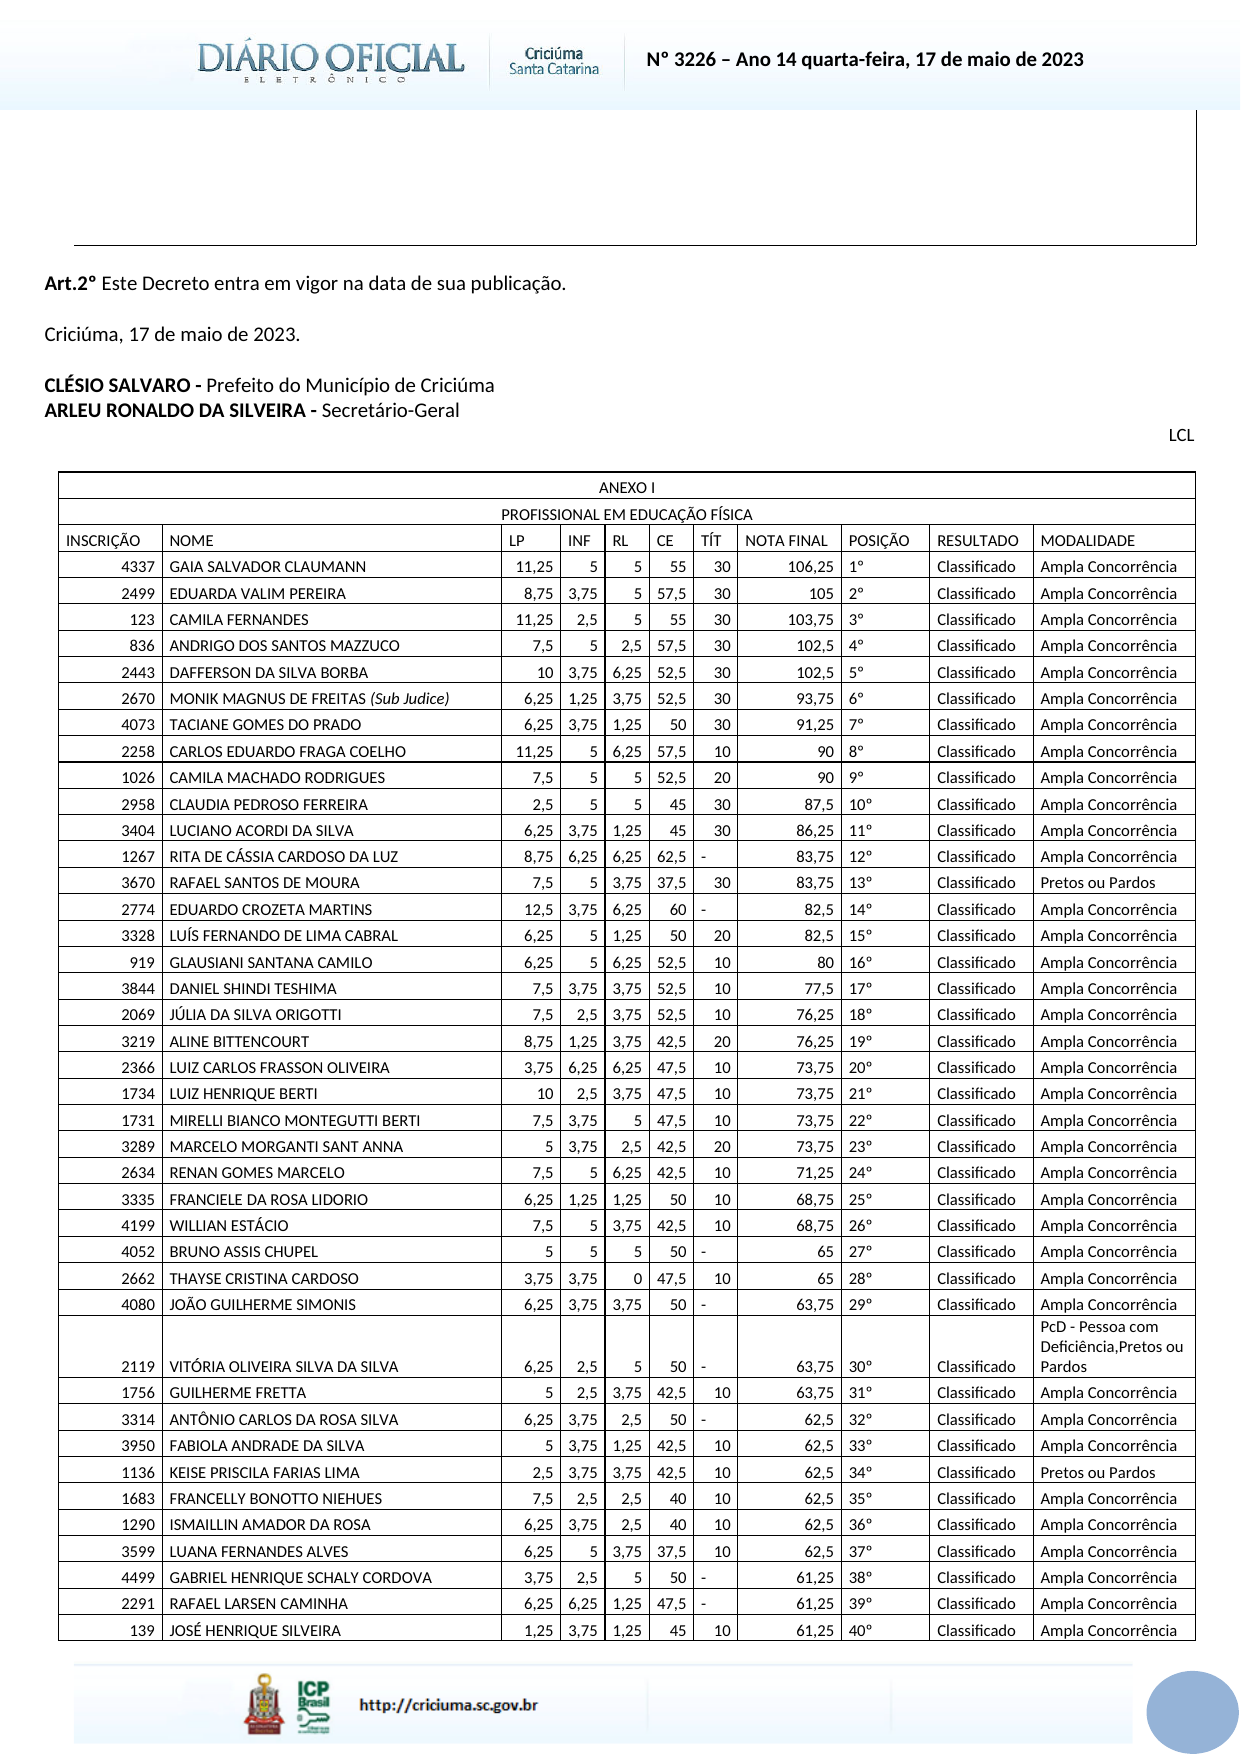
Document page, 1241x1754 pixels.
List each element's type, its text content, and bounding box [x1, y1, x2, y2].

table_cell CARLOS EDUARDO FRAGA COELHO [163, 736, 501, 761]
table_cell 5 [502, 1237, 560, 1262]
table_cell 7,5 [502, 763, 560, 788]
table_cell 52,5 [650, 973, 693, 998]
table_cell Classificado [930, 604, 1033, 629]
table_cell 30 [694, 789, 737, 814]
table_cell 47,5 [650, 1105, 693, 1130]
table_cell Classificado [930, 841, 1033, 867]
table_cell DANIEL SHINDI TESHIMA [163, 973, 501, 998]
table_cell JOSÉ HENRIQUE SILVEIRA [163, 1615, 501, 1640]
table_cell 5 [606, 763, 649, 788]
table_cell 10 [694, 1158, 737, 1183]
table_cell 3,75 [561, 657, 604, 682]
table_cell JÚLIA DA SILVA ORIGOTTI [163, 1000, 501, 1025]
table_cell 47,5 [650, 1589, 693, 1614]
table_cell 10º [842, 789, 929, 814]
table_cell Ampla Concorrência [1034, 604, 1195, 629]
table_cell 1756 [59, 1378, 162, 1403]
table_cell 1,25 [606, 710, 649, 735]
table_cell 2,5 [561, 1562, 604, 1588]
table_cell 1,25 [561, 1026, 604, 1051]
table_cell 30 [694, 815, 737, 840]
table_cell 2499 [59, 578, 162, 603]
table_cell 10 [694, 1483, 737, 1508]
table_cell 10 [502, 1079, 560, 1104]
table_cell 5 [502, 1131, 560, 1157]
table_cell 1,25 [502, 1615, 560, 1640]
table_cell 73,75 [738, 1079, 841, 1104]
table_cell 27º [842, 1237, 929, 1262]
table_cell 73,75 [738, 1131, 841, 1157]
table_cell Ampla Concorrência [1034, 657, 1195, 682]
table_cell 1734 [59, 1079, 162, 1104]
table_cell 3,75 [606, 1290, 649, 1315]
table_cell 6,25 [502, 1316, 560, 1377]
table_cell 5 [561, 736, 604, 761]
table_cell 2,5 [561, 1483, 604, 1508]
table_cell 2958 [59, 789, 162, 814]
table_cell Ampla Concorrência [1034, 815, 1195, 840]
table_cell 65 [738, 1237, 841, 1262]
table_cell Ampla Concorrência [1034, 947, 1195, 972]
table_cell 6,25 [502, 683, 560, 709]
table_cell 2366 [59, 1052, 162, 1078]
table_cell Ampla Concorrência [1034, 683, 1195, 709]
table_cell NOME [163, 525, 501, 551]
table_cell Classificado [930, 973, 1033, 998]
table_cell 11,25 [502, 552, 560, 577]
table_cell Classificado [930, 815, 1033, 840]
table_cell Pretos ou Pardos [1034, 868, 1195, 893]
table_cell 3,75 [561, 1615, 604, 1640]
table_cell 3,75 [561, 1510, 604, 1535]
table_cell 7,5 [502, 1483, 560, 1508]
table_cell INF [561, 525, 604, 551]
table_cell 5 [606, 1562, 649, 1588]
table_cell 5 [606, 552, 649, 577]
table_cell 10 [694, 1000, 737, 1025]
table_cell Classificado [930, 1615, 1033, 1640]
table_cell LUIZ CARLOS FRASSON OLIVEIRA [163, 1052, 501, 1078]
table_cell 5 [561, 1536, 604, 1561]
table_cell 82,5 [738, 894, 841, 919]
table_cell 50 [650, 1562, 693, 1588]
table_cell 5 [606, 1105, 649, 1130]
table_cell 102,5 [738, 657, 841, 682]
table_cell 16º [842, 947, 929, 972]
table_header ANEXO I [59, 473, 1195, 498]
table_cell 3º [842, 604, 929, 629]
table_cell 12,5 [502, 894, 560, 919]
table_cell 2,5 [606, 631, 649, 656]
table_cell 37,5 [650, 868, 693, 893]
table_cell 37,5 [650, 1536, 693, 1561]
table_cell 7,5 [502, 631, 560, 656]
table_cell 63,75 [738, 1316, 841, 1377]
table_cell 2,5 [502, 789, 560, 814]
table_cell 2,5 [606, 1483, 649, 1508]
table_cell NOTA FINAL [738, 525, 841, 551]
table_cell GABRIEL HENRIQUE SCHALY CORDOVA [163, 1562, 501, 1588]
table_cell Ampla Concorrência [1034, 631, 1195, 656]
table_cell 52,5 [650, 763, 693, 788]
table_cell 83,75 [738, 841, 841, 867]
table_cell 8,75 [502, 1026, 560, 1051]
table_cell 63,75 [738, 1378, 841, 1403]
table_cell TÍT [694, 525, 737, 551]
table_cell KEISE PRISCILA FARIAS LIMA [163, 1457, 501, 1482]
table_cell Classificado [930, 683, 1033, 709]
table_cell 52,5 [650, 657, 693, 682]
table_cell 1267 [59, 841, 162, 867]
table_cell 17º [842, 973, 929, 998]
table_cell Ampla Concorrência [1034, 1615, 1195, 1640]
table_cell - [694, 1316, 737, 1377]
table_cell 9º [842, 763, 929, 788]
table_cell 2,5 [561, 1000, 604, 1025]
table_cell 76,25 [738, 1000, 841, 1025]
table_cell THAYSE CRISTINA CARDOSO [163, 1263, 501, 1288]
table_cell 38º [842, 1562, 929, 1588]
table_cell 62,5 [738, 1536, 841, 1561]
table_cell 57,5 [650, 736, 693, 761]
table_cell 6,25 [606, 736, 649, 761]
table_cell Classificado [930, 1431, 1033, 1456]
table_cell 35º [842, 1483, 929, 1508]
table_cell 40º [842, 1615, 929, 1640]
text Criciúma, 17 de maio de 2023. [44, 321, 1194, 347]
table_cell 123 [59, 604, 162, 629]
table_cell 47,5 [650, 1263, 693, 1288]
table_cell 3289 [59, 1131, 162, 1157]
table_cell MONIK MAGNUS DE FREITAS (Sub Judice) [163, 683, 501, 709]
table_cell 26º [842, 1210, 929, 1236]
table_cell 1º [842, 552, 929, 577]
table_cell ANDRIGO DOS SANTOS MAZZUCO [163, 631, 501, 656]
table_cell 6,25 [502, 1536, 560, 1561]
table_cell 3,75 [606, 1378, 649, 1403]
table_cell 62,5 [738, 1404, 841, 1429]
table_cell 5 [606, 789, 649, 814]
table_cell BRUNO ASSIS CHUPEL [163, 1237, 501, 1262]
table_cell WILLIAN ESTÁCIO [163, 1210, 501, 1236]
table_cell Classificado [930, 1562, 1033, 1588]
table_cell 73,75 [738, 1105, 841, 1130]
table_cell LUANA FERNANDES ALVES [163, 1536, 501, 1561]
table_cell 6,25 [502, 947, 560, 972]
table_cell 3,75 [606, 973, 649, 998]
table_cell 6º [842, 683, 929, 709]
table_cell 55 [650, 604, 693, 629]
table_cell 3,75 [502, 1562, 560, 1588]
table_cell 45 [650, 1615, 693, 1640]
table_cell 4499 [59, 1562, 162, 1588]
table_cell MIRELLI BIANCO MONTEGUTTI BERTI [163, 1105, 501, 1130]
table_cell 90 [738, 763, 841, 788]
table_cell 10 [694, 1105, 737, 1130]
table_cell 2,5 [606, 1510, 649, 1535]
table_cell - [694, 1562, 737, 1588]
table_cell Ampla Concorrência [1034, 1131, 1195, 1157]
table_cell 139 [59, 1615, 162, 1640]
table_cell 1,25 [606, 1589, 649, 1614]
table_cell 3,75 [502, 1052, 560, 1078]
table_cell 40 [650, 1483, 693, 1508]
table_cell 62,5 [650, 841, 693, 867]
table_cell 6,25 [606, 1158, 649, 1183]
table_cell 7,5 [502, 973, 560, 998]
table_cell 71,25 [738, 1158, 841, 1183]
table_cell RL [606, 525, 649, 551]
table_cell 6,25 [502, 815, 560, 840]
table_cell 10 [694, 1210, 737, 1236]
table_cell 3,75 [606, 1026, 649, 1051]
table_cell 32º [842, 1404, 929, 1429]
table_cell 2662 [59, 1263, 162, 1288]
table_cell LUIZ HENRIQUE BERTI [163, 1079, 501, 1104]
table_cell 6,25 [502, 1404, 560, 1429]
table_cell 3,75 [561, 815, 604, 840]
table_cell 1,25 [606, 921, 649, 946]
table_cell RAFAEL LARSEN CAMINHA [163, 1589, 501, 1614]
table_cell MARCELO MORGANTI SANT ANNA [163, 1131, 501, 1157]
table_cell 4199 [59, 1210, 162, 1236]
table_cell 80 [738, 947, 841, 972]
table_cell Classificado [930, 1510, 1033, 1535]
table_cell 10 [694, 1184, 737, 1209]
table_cell 30 [694, 683, 737, 709]
table_cell GAIA SALVADOR CLAUMANN [163, 552, 501, 577]
table_cell VITÓRIA OLIVEIRA SILVA DA SILVA [163, 1316, 501, 1377]
table_cell Classificado [930, 1290, 1033, 1315]
table_cell CAMILA FERNANDES [163, 604, 501, 629]
table_cell Ampla Concorrência [1034, 1483, 1195, 1508]
table_cell 87,5 [738, 789, 841, 814]
table_cell 10 [694, 1079, 737, 1104]
table_cell 91,25 [738, 710, 841, 735]
table_cell 4052 [59, 1237, 162, 1262]
table_cell 61,25 [738, 1589, 841, 1614]
table_cell Classificado [930, 1105, 1033, 1130]
table_cell 3,75 [561, 1404, 604, 1429]
table_cell 0 [606, 1263, 649, 1288]
table_cell Ampla Concorrência [1034, 1404, 1195, 1429]
table_cell 18º [842, 1000, 929, 1025]
table_cell Ampla Concorrência [1034, 710, 1195, 735]
text Art.2º Este Decreto entra em vigor na data de sua publicação. [44, 271, 1194, 296]
table_cell 5º [842, 657, 929, 682]
table_cell 6,25 [606, 1052, 649, 1078]
table_cell 2291 [59, 1589, 162, 1614]
table_cell LP [502, 525, 560, 551]
table_cell - [694, 1404, 737, 1429]
table_cell 5 [502, 1431, 560, 1456]
table_cell 50 [650, 1316, 693, 1377]
table_cell 42,5 [650, 1131, 693, 1157]
table_cell 73,75 [738, 1052, 841, 1078]
table_cell 2,5 [561, 604, 604, 629]
table_cell 52,5 [650, 683, 693, 709]
table_cell 3670 [59, 868, 162, 893]
table_cell 2,5 [561, 1378, 604, 1403]
table_cell 2º [842, 578, 929, 603]
text CLÉSIO SALVARO - Prefeito do Município de Criciúma [44, 372, 1194, 398]
table_cell 6,25 [606, 947, 649, 972]
table_cell - [694, 1290, 737, 1315]
table_cell 3,75 [561, 894, 604, 919]
table_cell 10 [694, 1431, 737, 1456]
table_cell 1,25 [606, 815, 649, 840]
table_cell Classificado [930, 657, 1033, 682]
table_cell 31º [842, 1378, 929, 1403]
table_cell 1,25 [606, 1184, 649, 1209]
table_cell 1,25 [561, 683, 604, 709]
table_cell 7,5 [502, 868, 560, 893]
table_cell 14º [842, 894, 929, 919]
table_cell 50 [650, 1184, 693, 1209]
table_cell Classificado [930, 1316, 1033, 1377]
table_cell 12º [842, 841, 929, 867]
table_cell Classificado [930, 578, 1033, 603]
table_cell Ampla Concorrência [1034, 1210, 1195, 1236]
table_cell Classificado [930, 1404, 1033, 1429]
table_cell 10 [694, 973, 737, 998]
table_cell 2,5 [606, 1404, 649, 1429]
table_cell 76,25 [738, 1026, 841, 1051]
table_cell 62,5 [738, 1483, 841, 1508]
table_cell 50 [650, 1237, 693, 1262]
table_cell 4337 [59, 552, 162, 577]
table_cell INSCRIÇÃO [59, 525, 162, 551]
table_cell Ampla Concorrência [1034, 921, 1195, 946]
table_cell PcD - Pessoa com Deficiência,Pretos ou Pardos [1034, 1316, 1195, 1377]
table_cell Classificado [930, 1131, 1033, 1157]
table_cell 10 [694, 947, 737, 972]
table_cell Ampla Concorrência [1034, 894, 1195, 919]
table_cell Classificado [930, 736, 1033, 761]
table_cell Ampla Concorrência [1034, 1562, 1195, 1588]
table_cell 52,5 [650, 947, 693, 972]
table_cell 3,75 [561, 1457, 604, 1482]
table_cell 11,25 [502, 604, 560, 629]
table_cell 10 [694, 1615, 737, 1640]
table_cell 37º [842, 1536, 929, 1561]
table_cell 6,25 [502, 1184, 560, 1209]
table_cell 3,75 [502, 1263, 560, 1288]
table_cell Ampla Concorrência [1034, 578, 1195, 603]
table_cell 3,75 [561, 1431, 604, 1456]
table_cell Classificado [930, 763, 1033, 788]
table_cell 62,5 [738, 1457, 841, 1482]
table_cell 3,75 [606, 1536, 649, 1561]
table_cell Classificado [930, 1378, 1033, 1403]
table_cell 5 [606, 578, 649, 603]
table_cell 3,75 [606, 1000, 649, 1025]
table_cell 2258 [59, 736, 162, 761]
table_cell 2,5 [561, 1079, 604, 1104]
table_cell 5 [561, 868, 604, 893]
table_cell 5 [502, 1378, 560, 1403]
table_cell 4080 [59, 1290, 162, 1315]
table_cell 20 [694, 921, 737, 946]
table_cell 1,25 [606, 1431, 649, 1456]
table_cell 68,75 [738, 1210, 841, 1236]
table_cell 36º [842, 1510, 929, 1535]
table_cell 3,75 [561, 710, 604, 735]
table_cell 57,5 [650, 578, 693, 603]
table_cell 30 [694, 868, 737, 893]
table_cell 6,25 [606, 894, 649, 919]
table_cell 5 [561, 631, 604, 656]
table_cell 7º [842, 710, 929, 735]
table_cell 3219 [59, 1026, 162, 1051]
table_cell 20 [694, 763, 737, 788]
table_cell Classificado [930, 552, 1033, 577]
table_cell 62,5 [738, 1431, 841, 1456]
table_cell CLAUDIA PEDROSO FERREIRA [163, 789, 501, 814]
table_cell 3,75 [606, 683, 649, 709]
table_cell 5 [561, 1210, 604, 1236]
table_cell 7,5 [502, 1158, 560, 1183]
table_cell 40 [650, 1510, 693, 1535]
table_cell 42,5 [650, 1210, 693, 1236]
table_cell Classificado [930, 1263, 1033, 1288]
table_cell Ampla Concorrência [1034, 1431, 1195, 1456]
table_cell 3844 [59, 973, 162, 998]
table_cell 11º [842, 815, 929, 840]
table_cell 45 [650, 789, 693, 814]
table_cell Classificado [930, 1079, 1033, 1104]
table_cell Ampla Concorrência [1034, 1378, 1195, 1403]
table_cell 11,25 [502, 736, 560, 761]
table_cell 6,25 [502, 710, 560, 735]
table_cell Classificado [930, 1457, 1033, 1482]
table_cell 60 [650, 894, 693, 919]
table_cell 3328 [59, 921, 162, 946]
table_cell 30 [694, 657, 737, 682]
table_cell Ampla Concorrência [1034, 1184, 1195, 1209]
table_cell 5 [561, 763, 604, 788]
table_cell 4º [842, 631, 929, 656]
table_cell 30º [842, 1316, 929, 1377]
table_cell 3,75 [606, 868, 649, 893]
table_cell 8,75 [502, 841, 560, 867]
table_cell 919 [59, 947, 162, 972]
table_cell Classificado [930, 710, 1033, 735]
table_cell 20º [842, 1052, 929, 1078]
table_cell 5 [606, 1237, 649, 1262]
table_cell 21º [842, 1079, 929, 1104]
table_cell 29º [842, 1290, 929, 1315]
table_cell 5 [606, 604, 649, 629]
table_cell 62,5 [738, 1510, 841, 1535]
table_cell 20 [694, 1131, 737, 1157]
table_cell GUILHERME FRETTA [163, 1378, 501, 1403]
table_cell Classificado [930, 868, 1033, 893]
table_cell 103,75 [738, 604, 841, 629]
text ARLEU RONALDO DA SILVEIRA - Secretário-Geral [44, 398, 1194, 423]
table_cell 2119 [59, 1316, 162, 1377]
table_cell 1683 [59, 1483, 162, 1508]
table_cell 2774 [59, 894, 162, 919]
table_cell 47,5 [650, 1052, 693, 1078]
table_cell 102,5 [738, 631, 841, 656]
table_cell 39º [842, 1589, 929, 1614]
table_cell 42,5 [650, 1158, 693, 1183]
table_cell 6,25 [561, 841, 604, 867]
table_cell 3,75 [561, 578, 604, 603]
table_cell EDUARDA VALIM PEREIRA [163, 578, 501, 603]
table_cell Ampla Concorrência [1034, 1026, 1195, 1051]
table_cell CAMILA MACHADO RODRIGUES [163, 763, 501, 788]
table_cell 30 [694, 578, 737, 603]
table_cell 10 [694, 736, 737, 761]
table_cell 1136 [59, 1457, 162, 1482]
table_cell Classificado [930, 1026, 1033, 1051]
table_cell Classificado [930, 1210, 1033, 1236]
table_cell 93,75 [738, 683, 841, 709]
table_cell 5 [606, 1316, 649, 1377]
table_cell ISMAILLIN AMADOR DA ROSA [163, 1510, 501, 1535]
table_cell 50 [650, 1290, 693, 1315]
table_cell 1,25 [606, 1615, 649, 1640]
table_cell 42,5 [650, 1378, 693, 1403]
table_cell 10 [502, 657, 560, 682]
table_cell 6,25 [502, 1589, 560, 1614]
table_cell 42,5 [650, 1457, 693, 1482]
table_cell 5 [561, 921, 604, 946]
table_cell 22º [842, 1105, 929, 1130]
table_cell 3,75 [561, 973, 604, 998]
table_cell 3,75 [561, 1290, 604, 1315]
table_cell 28º [842, 1263, 929, 1288]
table_cell 6,25 [606, 841, 649, 867]
table_cell Classificado [930, 631, 1033, 656]
table_cell RAFAEL SANTOS DE MOURA [163, 868, 501, 893]
table_cell 42,5 [650, 1431, 693, 1456]
table_cell 10 [694, 1510, 737, 1535]
table_cell LUÍS FERNANDO DE LIMA CABRAL [163, 921, 501, 946]
table_cell 2069 [59, 1000, 162, 1025]
table_cell Ampla Concorrência [1034, 1052, 1195, 1078]
table_cell Classificado [930, 947, 1033, 972]
table_cell 1731 [59, 1105, 162, 1130]
table_cell FABIOLA ANDRADE DA SILVA [163, 1431, 501, 1456]
table_cell Classificado [930, 894, 1033, 919]
table_cell 6,25 [561, 1052, 604, 1078]
table_cell 6,25 [502, 1510, 560, 1535]
table_cell 2670 [59, 683, 162, 709]
table_cell 2634 [59, 1158, 162, 1183]
table_cell 2,5 [561, 1316, 604, 1377]
table_cell 5 [561, 947, 604, 972]
table_cell DAFFERSON DA SILVA BORBA [163, 657, 501, 682]
table_cell Ampla Concorrência [1034, 736, 1195, 761]
table_cell 1026 [59, 763, 162, 788]
table_cell MODALIDADE [1034, 525, 1195, 551]
table_cell PROFISSIONAL EM EDUCAÇÃO FÍSICA [59, 499, 1195, 524]
table_cell 10 [694, 1263, 737, 1288]
table_cell 6,25 [561, 1589, 604, 1614]
table_cell Ampla Concorrência [1034, 1105, 1195, 1130]
table_cell 836 [59, 631, 162, 656]
table_cell Ampla Concorrência [1034, 1510, 1195, 1535]
table_cell 3,75 [561, 1131, 604, 1157]
table_cell 25º [842, 1184, 929, 1209]
table_cell FRANCIELE DA ROSA LIDORIO [163, 1184, 501, 1209]
table_cell 63,75 [738, 1290, 841, 1315]
table_cell 50 [650, 1404, 693, 1429]
table_cell 10 [694, 1052, 737, 1078]
table_cell 10 [694, 1378, 737, 1403]
table_cell 2,5 [606, 1131, 649, 1157]
table_cell 1290 [59, 1510, 162, 1535]
table_cell RENAN GOMES MARCELO [163, 1158, 501, 1183]
table_cell - [694, 1589, 737, 1614]
table_cell 86,25 [738, 815, 841, 840]
table_cell 1,25 [561, 1184, 604, 1209]
table_cell 3314 [59, 1404, 162, 1429]
table_cell 5 [561, 1158, 604, 1183]
table_cell 30 [694, 552, 737, 577]
table_cell Ampla Concorrência [1034, 1290, 1195, 1315]
table_cell 105 [738, 578, 841, 603]
table_cell Ampla Concorrência [1034, 552, 1195, 577]
table_cell Classificado [930, 1158, 1033, 1183]
table_cell Ampla Concorrência [1034, 1237, 1195, 1262]
table_cell 20 [694, 1026, 737, 1051]
table_cell 34º [842, 1457, 929, 1482]
table_cell Ampla Concorrência [1034, 1158, 1195, 1183]
table_cell 61,25 [738, 1562, 841, 1588]
table_cell 3,75 [606, 1210, 649, 1236]
table_cell 7,5 [502, 1000, 560, 1025]
table_cell Classificado [930, 1589, 1033, 1614]
table_cell 23º [842, 1131, 929, 1157]
table_cell 7,5 [502, 1105, 560, 1130]
table_cell ANTÔNIO CARLOS DA ROSA SILVA [163, 1404, 501, 1429]
table_cell 2443 [59, 657, 162, 682]
table_cell Classificado [930, 1237, 1033, 1262]
table_cell Classificado [930, 1483, 1033, 1508]
table_cell 5 [561, 1237, 604, 1262]
table_cell 3,75 [561, 1263, 604, 1288]
table_cell 3,75 [606, 1079, 649, 1104]
table_cell Ampla Concorrência [1034, 1589, 1195, 1614]
table_cell 57,5 [650, 631, 693, 656]
table_cell EDUARDO CROZETA MARTINS [163, 894, 501, 919]
table_cell POSIÇÃO [842, 525, 929, 551]
table_cell 90 [738, 736, 841, 761]
table_cell 19º [842, 1026, 929, 1051]
table_cell 45 [650, 815, 693, 840]
table_cell Ampla Concorrência [1034, 973, 1195, 998]
table_cell Ampla Concorrência [1034, 1536, 1195, 1561]
table_cell Classificado [930, 1536, 1033, 1561]
table_cell 6,25 [502, 921, 560, 946]
table_cell 3599 [59, 1536, 162, 1561]
table_cell Ampla Concorrência [1034, 1000, 1195, 1025]
table_cell CE [650, 525, 693, 551]
table_cell ALINE BITTENCOURT [163, 1026, 501, 1051]
table_cell 3,75 [606, 1457, 649, 1482]
table_cell 33º [842, 1431, 929, 1456]
table_cell JOÃO GUILHERME SIMONIS [163, 1290, 501, 1315]
table_cell 8,75 [502, 578, 560, 603]
table_cell 3,75 [561, 1105, 604, 1130]
table_cell - [694, 894, 737, 919]
table_cell Classificado [930, 789, 1033, 814]
table_cell 10 [694, 1457, 737, 1482]
table_cell Ampla Concorrência [1034, 789, 1195, 814]
table_cell Ampla Concorrência [1034, 1263, 1195, 1288]
table_cell 42,5 [650, 1026, 693, 1051]
table_cell LUCIANO ACORDI DA SILVA [163, 815, 501, 840]
table_cell FRANCELLY BONOTTO NIEHUES [163, 1483, 501, 1508]
table_cell 50 [650, 921, 693, 946]
table_cell Classificado [930, 921, 1033, 946]
table_cell 30 [694, 710, 737, 735]
table_cell Classificado [930, 1000, 1033, 1025]
table_cell 2,5 [502, 1457, 560, 1482]
table_cell 10 [694, 1536, 737, 1561]
table_cell 68,75 [738, 1184, 841, 1209]
table_cell - [694, 841, 737, 867]
table_cell Classificado [930, 1184, 1033, 1209]
table_cell Ampla Concorrência [1034, 1079, 1195, 1104]
table_cell 65 [738, 1263, 841, 1288]
table_cell 106,25 [738, 552, 841, 577]
table_cell 61,25 [738, 1615, 841, 1640]
table_cell 15º [842, 921, 929, 946]
table_cell 6,25 [502, 1290, 560, 1315]
table_cell 30 [694, 631, 737, 656]
table_cell 55 [650, 552, 693, 577]
table_cell TACIANE GOMES DO PRADO [163, 710, 501, 735]
table_cell RESULTADO [930, 525, 1033, 551]
table_cell 6,25 [606, 657, 649, 682]
table_cell Classificado [930, 1052, 1033, 1078]
table_cell RITA DE CÁSSIA CARDOSO DA LUZ [163, 841, 501, 867]
table_cell - [694, 1237, 737, 1262]
table_cell 13º [842, 868, 929, 893]
table_cell 3950 [59, 1431, 162, 1456]
text LCL [44, 423, 1194, 446]
table_cell Ampla Concorrência [1034, 841, 1195, 867]
table_cell 47,5 [650, 1079, 693, 1104]
table_cell 82,5 [738, 921, 841, 946]
table_cell GLAUSIANI SANTANA CAMILO [163, 947, 501, 972]
table_cell 52,5 [650, 1000, 693, 1025]
table_cell Pretos ou Pardos [1034, 1457, 1195, 1482]
table_cell 7,5 [502, 1210, 560, 1236]
table_cell 83,75 [738, 868, 841, 893]
table_cell 77,5 [738, 973, 841, 998]
table_cell 5 [561, 789, 604, 814]
table_cell 8º [842, 736, 929, 761]
table_cell 3335 [59, 1184, 162, 1209]
table_cell 50 [650, 710, 693, 735]
table_cell Ampla Concorrência [1034, 763, 1195, 788]
table_cell 4073 [59, 710, 162, 735]
table_cell 5 [561, 552, 604, 577]
table_cell 24º [842, 1158, 929, 1183]
table_cell 30 [694, 604, 737, 629]
table_cell 3404 [59, 815, 162, 840]
